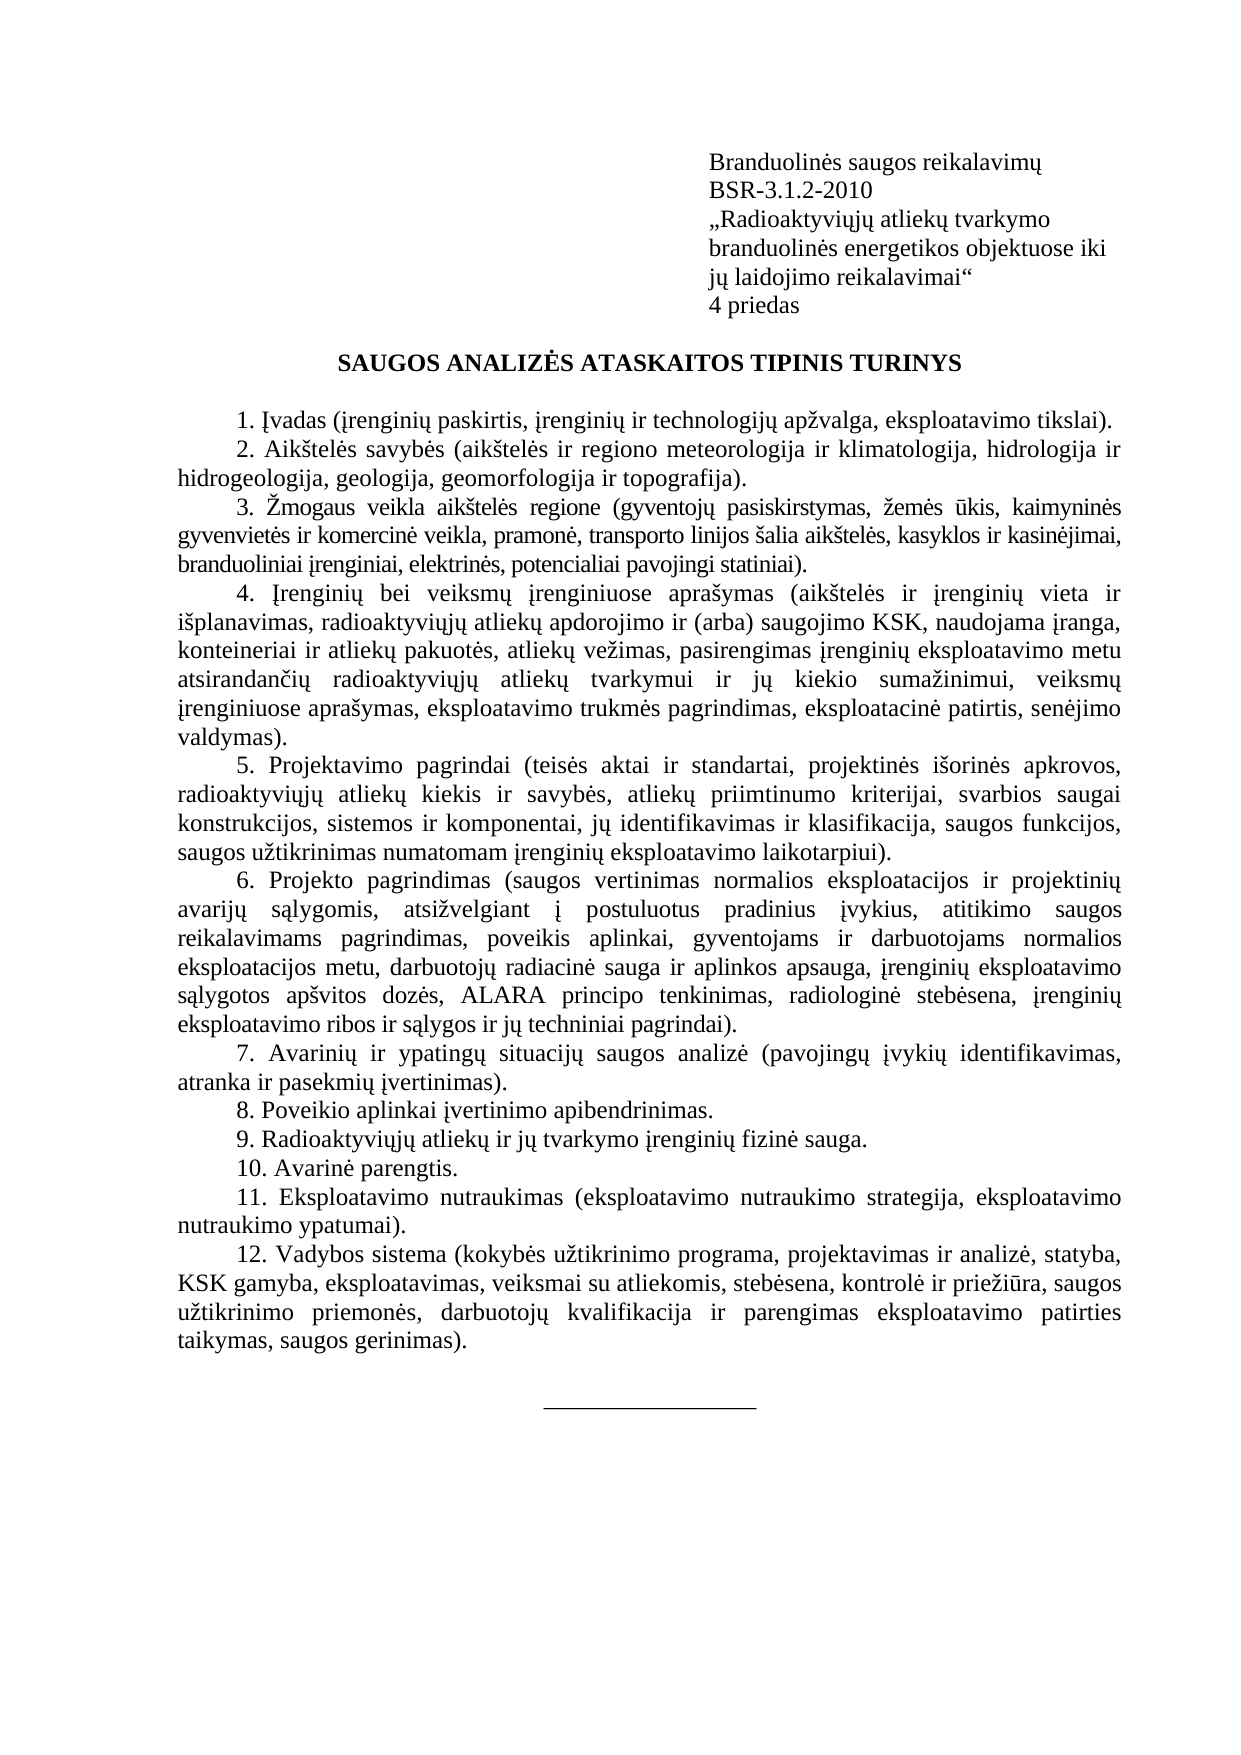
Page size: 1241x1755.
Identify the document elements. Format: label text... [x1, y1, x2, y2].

text 12. Vadybos sistema (kokybės užtikrinimo programa, projektavimas ir analizė, statyba, KSK gamyba, eksploatavimas, veiksmai su atliekomis, stebėsena, kontrolė ir priežiūra, saugos užtikrinimo priemonės, darbuotojų kvalifikacija ir parengimas eksploatavimo patirties taikymas, saugos gerinimas). [177, 1239, 1122, 1354]
text 5. Projektavimo pagrindai (teisės aktai ir standartai, projektinės išorinės apkrovos, radioaktyviųjų atliekų kiekis ir savybės, atliekų priimtinumo kriterijai, svarbios saugai konstrukcijos, sistemos ir komponentai, jų identifikavimas ir klasifikacija, saugos funkcijos, saugos užtikrinimas numatomam įrenginių eksploatavimo laikotarpiui). [177, 751, 1122, 866]
text 6. Projekto pagrindimas (saugos vertinimas normalios eksploatacijos ir projektinių avarijų sąlygomis, atsižvelgiant į postuluotus pradinius įvykius, atitikimo saugos reikalavimams pagrindimas, poveikis aplinkai, gyventojams ir darbuotojams normalios eksploatacijos metu, darbuotojų radiacinė sauga ir aplinkos apsauga, įrenginių eksploatavimo sąlygotos apšvitos dozės, ALARA principo tenkinimas, radiologinė stebėsena, įrenginių eksploatavimo ribos ir sąlygos ir jų techniniai pagrindai). [177, 866, 1122, 1038]
text branduolinės energetikos objektuose iki [177, 233, 1122, 262]
text 1. Įvadas (įrenginių paskirtis, įrenginių ir technologijų apžvalga, eksploatavimo tikslai). [177, 406, 1122, 434]
text 11. Eksploatavimo nutraukimas (eksploatavimo nutraukimo strategija, eksploatavimo nutraukimo ypatumai). [177, 1182, 1122, 1239]
text 3. Žmogaus veikla aikštelės regione (gyventojų pasiskirstymas, žemės ūkis, kaimyninės gyvenvietės ir komercinė veikla, pramonė, transporto linijos šalia aikštelės, kasyklos ir kasinėjimai, branduoliniai įrenginiai, elektrinės, potencialiai pavojingi statiniai). [177, 492, 1122, 578]
text 9. Radioaktyviųjų atliekų ir jų tvarkymo įrenginių fizinė sauga. [177, 1124, 1122, 1153]
text jų laidojimo reikalavimai“ [177, 262, 1122, 291]
text BSR-3.1.2-2010 [177, 176, 1122, 204]
text 7. Avarinių ir ypatingų situacijų saugos analizė (pavojingų įvykių identifikavimas, atranka ir pasekmių įvertinimas). [177, 1038, 1122, 1096]
text 10. Avarinė parengtis. [177, 1153, 1122, 1182]
text „Radioaktyviųjų atliekų tvarkymo [177, 204, 1122, 233]
text SAUGOS ANALIZĖS ATASKAITOS TIPINIS TURINYS [177, 348, 1122, 377]
text 4 priedas [177, 291, 1122, 319]
text 2. Aikštelės savybės (aikštelės ir regiono meteorologija ir klimatologija, hidrologija ir hidrogeologija, geologija, geomorfologija ir topografija). [177, 434, 1122, 492]
text Branduolinės saugos reikalavimų [177, 147, 1122, 176]
text 4. Įrenginių bei veiksmų įrenginiuose aprašymas (aikštelės ir įrenginių vieta ir išplanavimas, radioaktyviųjų atliekų apdorojimo ir (arba) saugojimo KSK, naudojama įranga, konteineriai ir atliekų pakuotės, atliekų vežimas, pasirengimas įrenginių eksploatavimo metu atsirandančių radioaktyviųjų atliekų tvarkymui ir jų kiekio sumažinimui, veiksmų įrenginiuose aprašymas, eksploatavimo trukmės pagrindimas, eksploatacinė patirtis, senėjimo valdymas). [177, 578, 1122, 751]
text _________________ [177, 1383, 1122, 1412]
text 8. Poveikio aplinkai įvertinimo apibendrinimas. [177, 1096, 1122, 1124]
